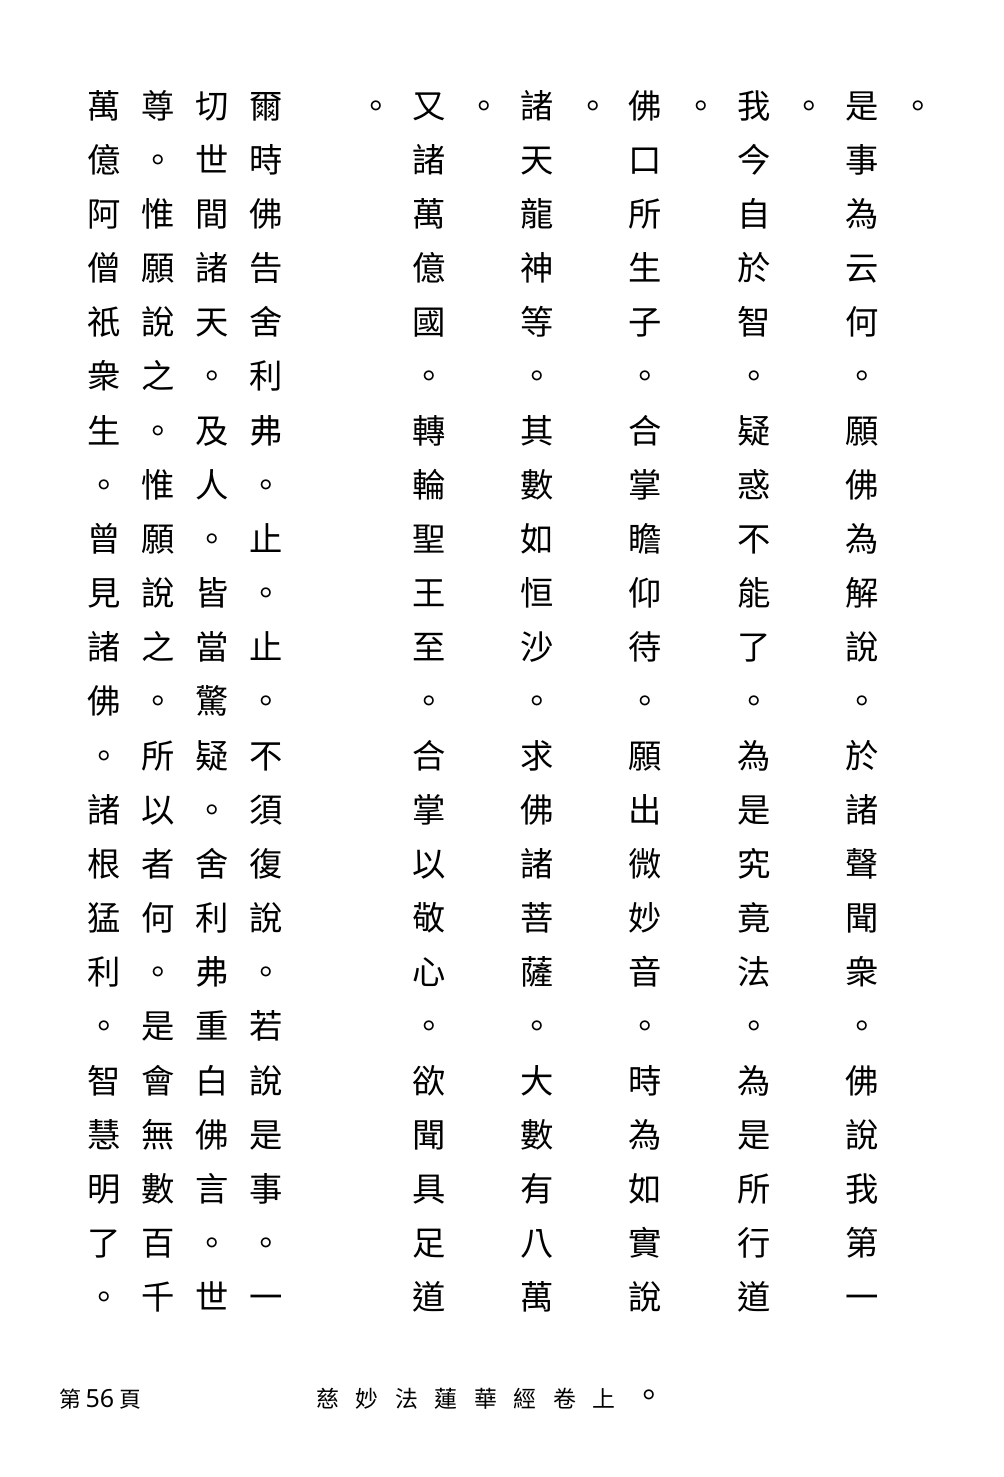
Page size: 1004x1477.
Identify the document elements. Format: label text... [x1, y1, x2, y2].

text 佛口所生子。合掌瞻仰待。願出微妙音。時為如實說。 [566, 88, 674, 1363]
text 爾時佛告舍利弗。止。止。不須復說。若說是事。一切世間諸天。及人。皆當驚疑。舍利弗重白佛言。世尊。惟願說之。惟願說之。所以者何。是會無數百千萬億阿僧祇衆生。曾見諸佛。諸根猛利。智慧明了。聞佛所說。則能敬信。 [78, 88, 295, 1363]
text 諸天龍神等。其數如恒沙。求佛諸菩薩。大數有八萬。 [457, 88, 566, 1363]
text 我今自於智。疑惑不能了。為是究竟法。為是所行道。 [674, 88, 782, 1363]
text 又諸萬億國。轉輪聖王至。合掌以敬心。欲聞具足道。 [349, 88, 457, 1363]
text 。 [891, 88, 945, 1363]
text 是事為云何。願佛為解說。於諸聲聞衆。佛說我第一。 [782, 88, 891, 1363]
